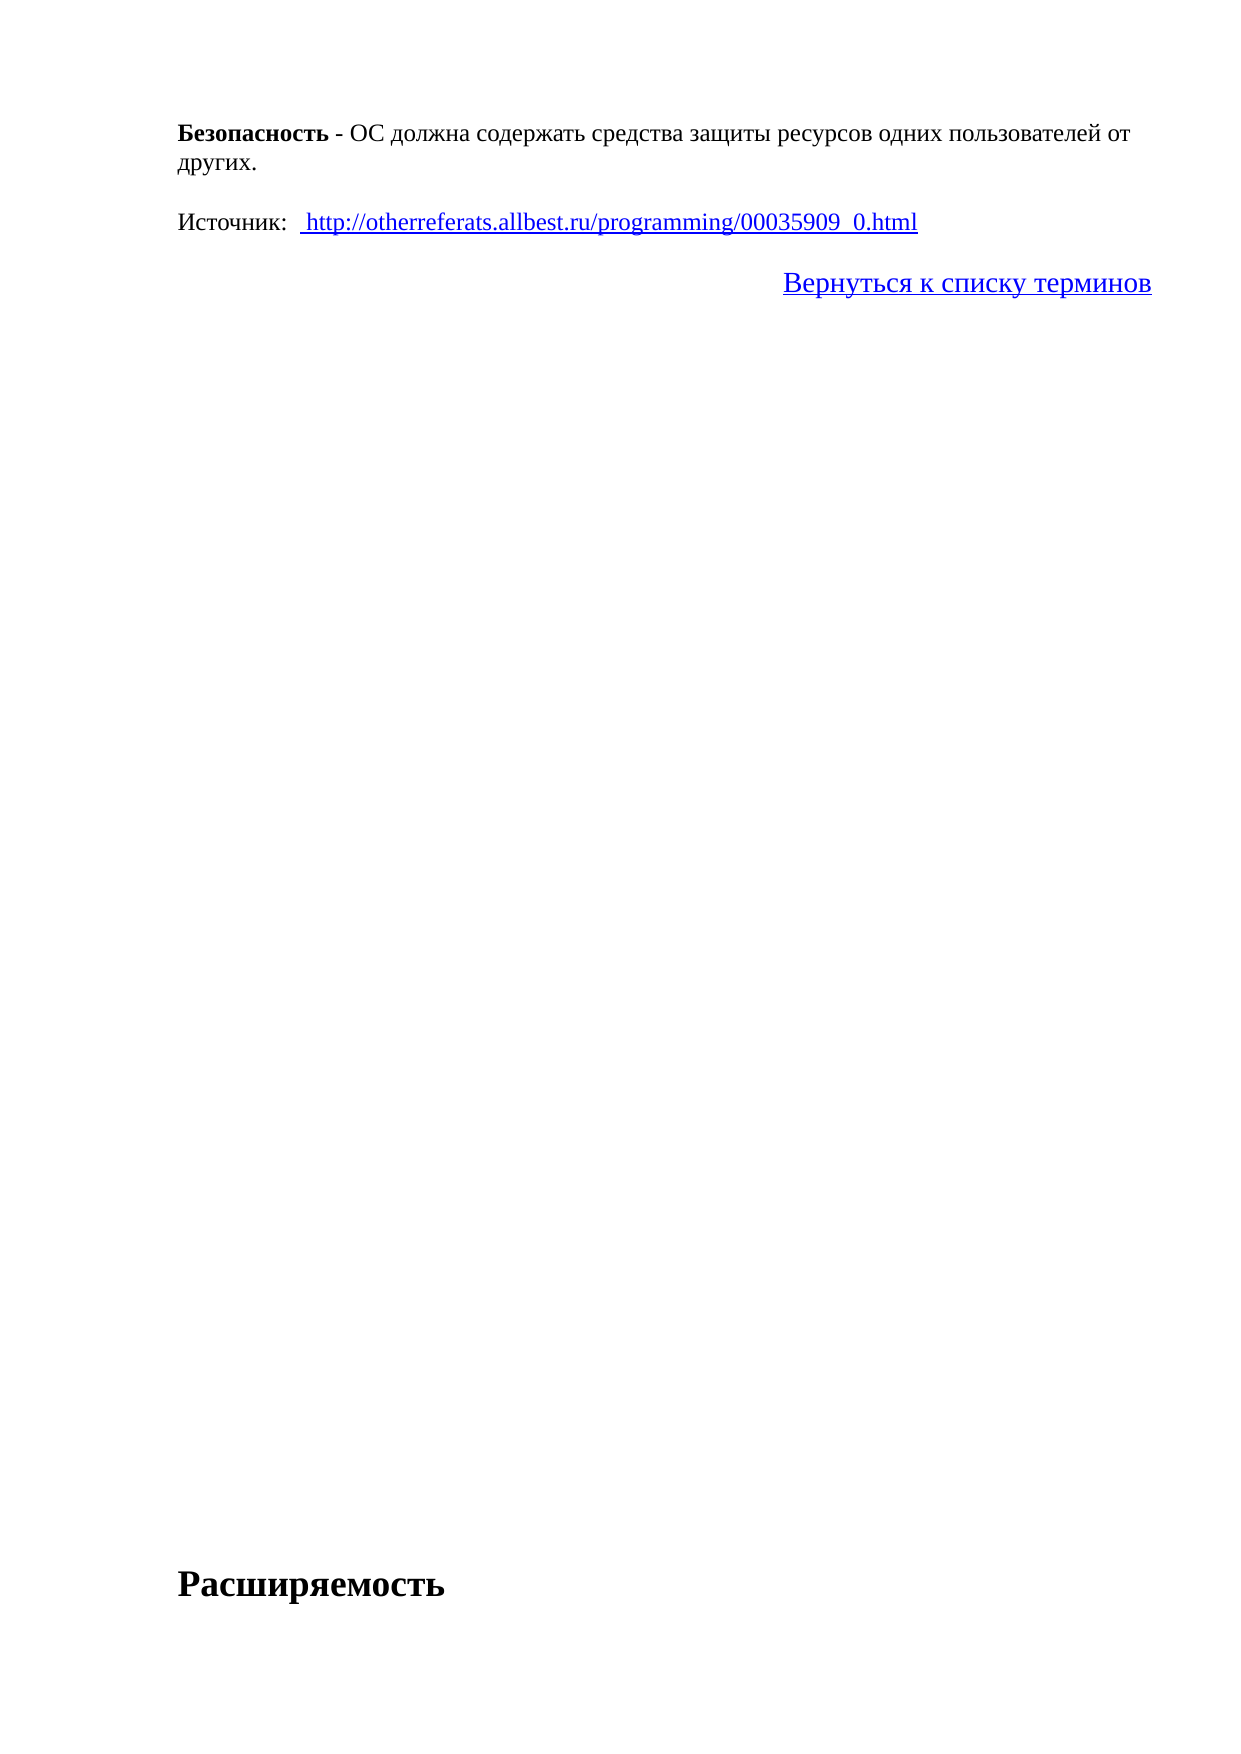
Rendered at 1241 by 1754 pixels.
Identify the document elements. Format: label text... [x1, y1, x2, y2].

text Безопасность - ОС должна содержать средства защиты ресурсов одних пользователей от других. [177, 118, 1152, 176]
text Вернуться к списку терминов [177, 265, 1152, 298]
text Расширяемость [177, 1562, 1152, 1605]
text Источник: http://otherreferats.allbest.ru/programming/00035909_0.html [177, 207, 1152, 236]
